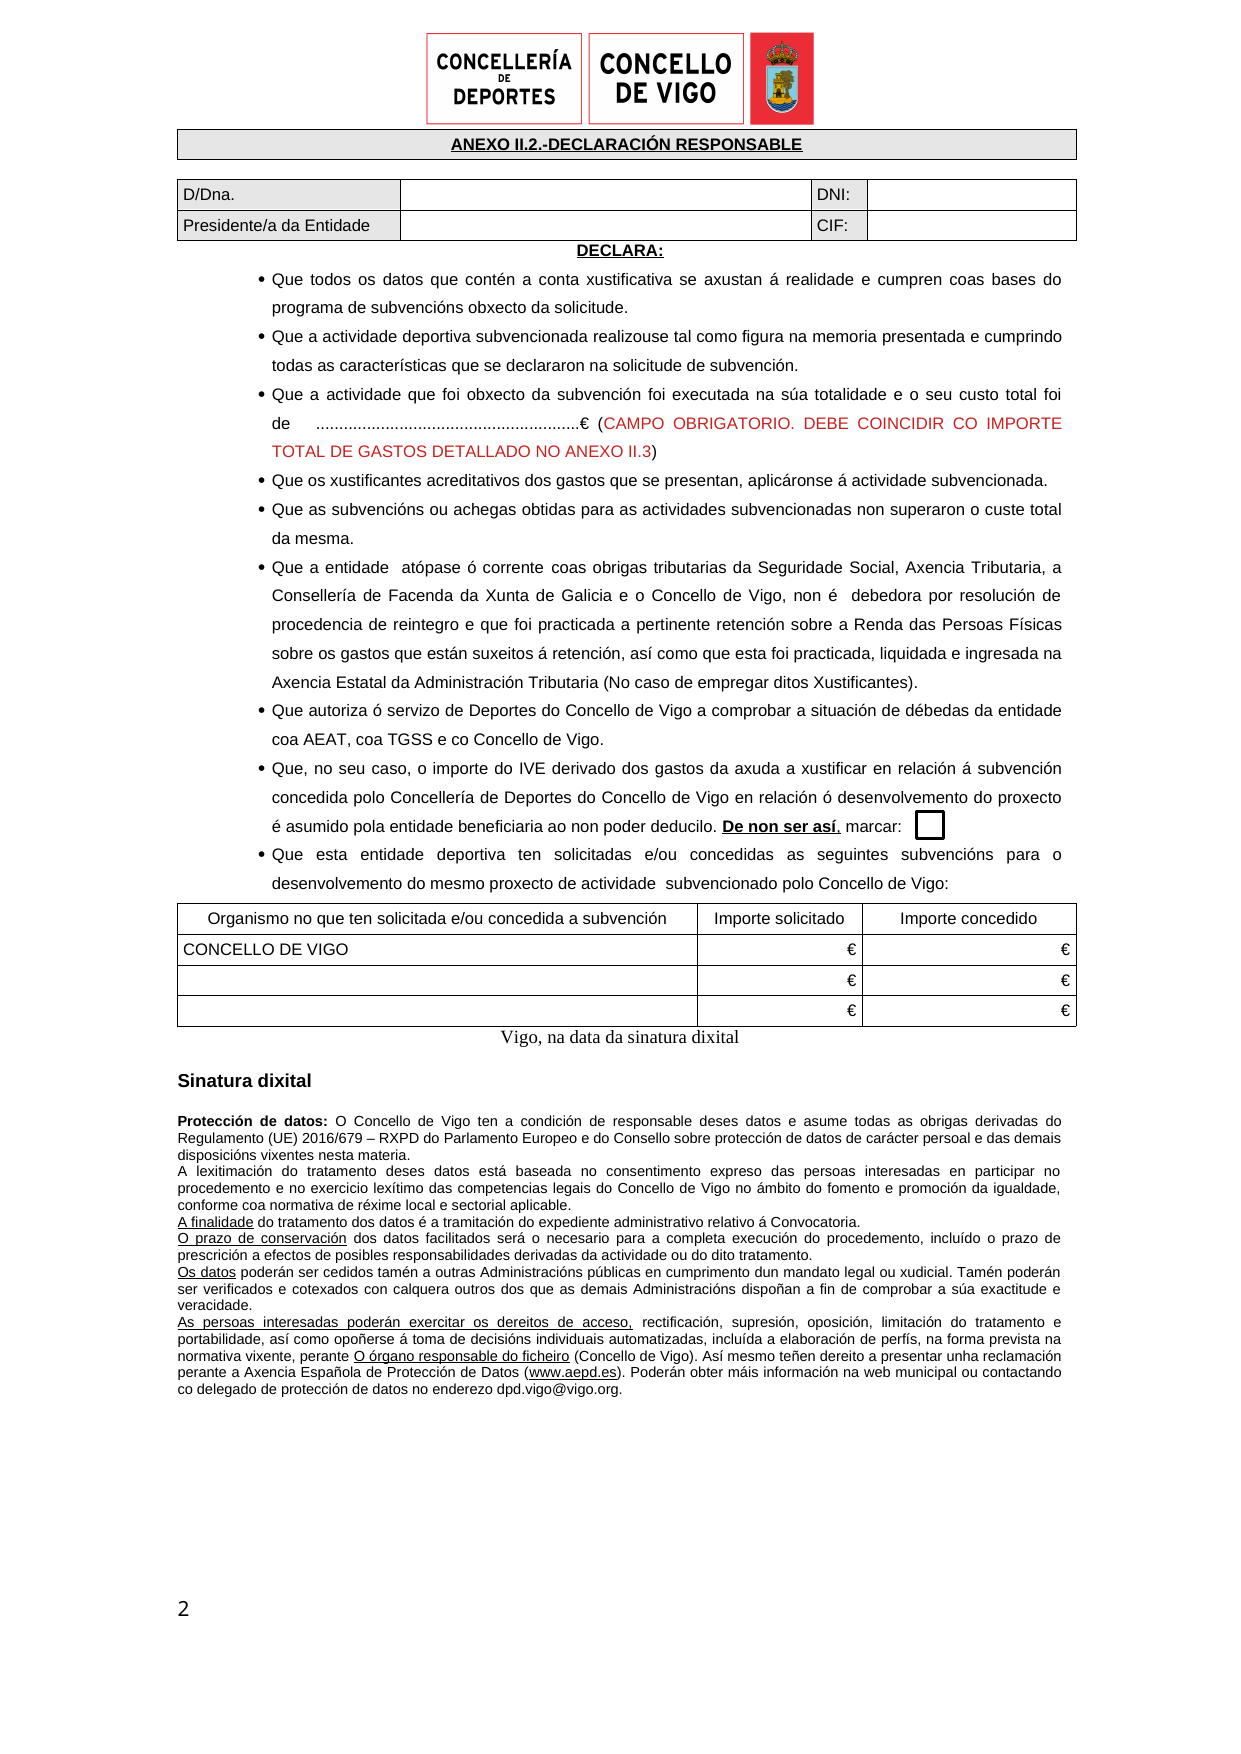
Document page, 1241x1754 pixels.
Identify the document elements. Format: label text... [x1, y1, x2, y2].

text As persoas interesadas poderán exercitar os dereitos de acceso, rectificación, supresión, oposición, limitación do tratamento e portabilidade, así como opoñerse á toma de decisións individuais automatizadas, incluída a elaboración de perfís, na forma prevista na normativa vixente, perante O órgano responsable do ficheiro (Concello de Vigo). Así mesmo teñen dereito a presentar unha reclamación perante a Axencia Española de Protección de Datos (www.aepd.es). Poderán obter máis información na web municipal ou contactando co delegado de protección de datos no enderezo dpd.vigo@vigo.org. [177, 1314, 1063, 1398]
picture [427, 31, 813, 126]
list Que a actividade deportiva subvencionada realizouse tal como figura na memoria presentada e cumprindo todas as características que se declararon na solicitude de subvención. [259, 327, 1063, 375]
table_header [401, 180, 811, 209]
list Que a actividade que foi obxecto da subvención foi executada na súa totalidade e o seu custo total foi de .........................................................€ (CAMPO OBRIGATORIO. DEBE COINCIDIR CO IMPORTE TOTAL DE GASTOS DETALLADO NO ANEXO II.3) [259, 384, 1063, 461]
table_cell Presidente/a da Entidade [178, 211, 400, 240]
list Que autoriza ó servizo de Deportes do Concello de Vigo a comprobar a situación de débedas da entidade coa AEAT, coa TGSS e co Concello de Vigo. [259, 701, 1063, 749]
text Protección de datos: O Concello de Vigo ten a condición de responsable deses datos e asume todas as obrigas derivadas do Regulamento (UE) 2016/679 – RXPD do Parlamento Europeo e do Consello sobre protección de datos de carácter persoal e das demais disposicións vixentes nesta materia. [177, 1113, 1063, 1163]
table_cell € [698, 935, 862, 964]
table_cell [401, 211, 811, 240]
text Vigo, na data da sinatura dixital [177, 1027, 1063, 1048]
table_cell [178, 996, 697, 1026]
text A lexitimación do tratamento deses datos está baseada no consentimento expreso das persoas interesadas en participar no procedemento e no exercicio lexítimo das competencias legais do Concello de Vigo no ámbito do fomento e promoción da igualdade, conforme coa normativa de réxime local e sectorial aplicable. [177, 1163, 1063, 1213]
text A finalidade do tratamento dos datos é a tramitación do expediente administrativo relativo á Convocatoria. [177, 1213, 1063, 1230]
text Sinatura dixital [177, 1069, 1063, 1091]
table_cell € [698, 996, 862, 1026]
table_cell € [698, 966, 862, 995]
table_cell CIF: [812, 211, 867, 240]
list Que, no seu caso, o importe do IVE derivado dos gastos da axuda a xustificar en relación á subvención concedida polo Concellería de Deportes do Concello de Vigo en relación ó desenvolvemento do proxecto é asumido pola entidade beneficiaria ao non poder deducilo. De non ser así, marcar: [259, 759, 1063, 836]
text Os datos poderán ser cedidos tamén a outras Administracións públicas en cumprimento dun mandato legal ou xudicial. Tamén poderán ser verificados e cotexados con calquera outros dos que as demais Administracións dispoñan a fin de comprobar a súa exactitude e veracidade. [177, 1263, 1063, 1314]
table_header Organismo no que ten solicitada e/ou concedida a subvención [178, 904, 697, 934]
table_cell [868, 211, 1076, 240]
table_cell € [863, 966, 1076, 995]
text DECLARA: [177, 241, 1063, 260]
table_cell CONCELLO DE VIGO [178, 935, 697, 964]
table_cell [178, 966, 697, 995]
list Que esta entidade deportiva ten solicitadas e/ou concedidas as seguintes subvencións para o desenvolvemento do mesmo proxecto de actividade subvencionado polo Concello de Vigo: [259, 845, 1063, 893]
table_header Importe solicitado [698, 904, 862, 934]
table_cell € [863, 935, 1076, 964]
table_header D/Dna. [178, 180, 400, 209]
table_header [868, 180, 1076, 209]
list Que todos os datos que contén a conta xustificativa se axustan á realidade e cumpren coas bases do programa de subvencións obxecto da solicitude. [259, 269, 1063, 317]
list Que a entidade atópase ó corrente coas obrigas tributarias da Seguridade Social, Axencia Tributaria, a Consellería de Facenda da Xunta de Galicia e o Concello de Vigo, non é debedora por resolución de procedencia de reintegro e que foi practicada a pertinente retención sobre a Renda das Persoas Físicas sobre os gastos que están suxeitos á retención, así como que esta foi practicada, liquidada e ingresada na Axencia Estatal da Administración Tributaria (No caso de empregar ditos Xustificantes). [259, 557, 1063, 692]
table_header Importe concedido [863, 904, 1076, 934]
table_header DNI: [812, 180, 867, 209]
list Que as subvencións ou achegas obtidas para as actividades subvencionadas non superaron o custe total da mesma. [259, 500, 1063, 548]
list Que os xustificantes acreditativos dos gastos que se presentan, aplicáronse á actividade subvencionada. [259, 471, 1063, 490]
text O prazo de conservación dos datos facilitados será o necesario para a completa execución do procedemento, incluído o prazo de prescrición a efectos de posibles responsabilidades derivadas da actividade ou do dito tratamento. [177, 1230, 1063, 1263]
table_header ANEXO II.2.-DECLARACIÓN RESPONSABLE [178, 130, 1076, 159]
table_cell € [863, 996, 1076, 1026]
